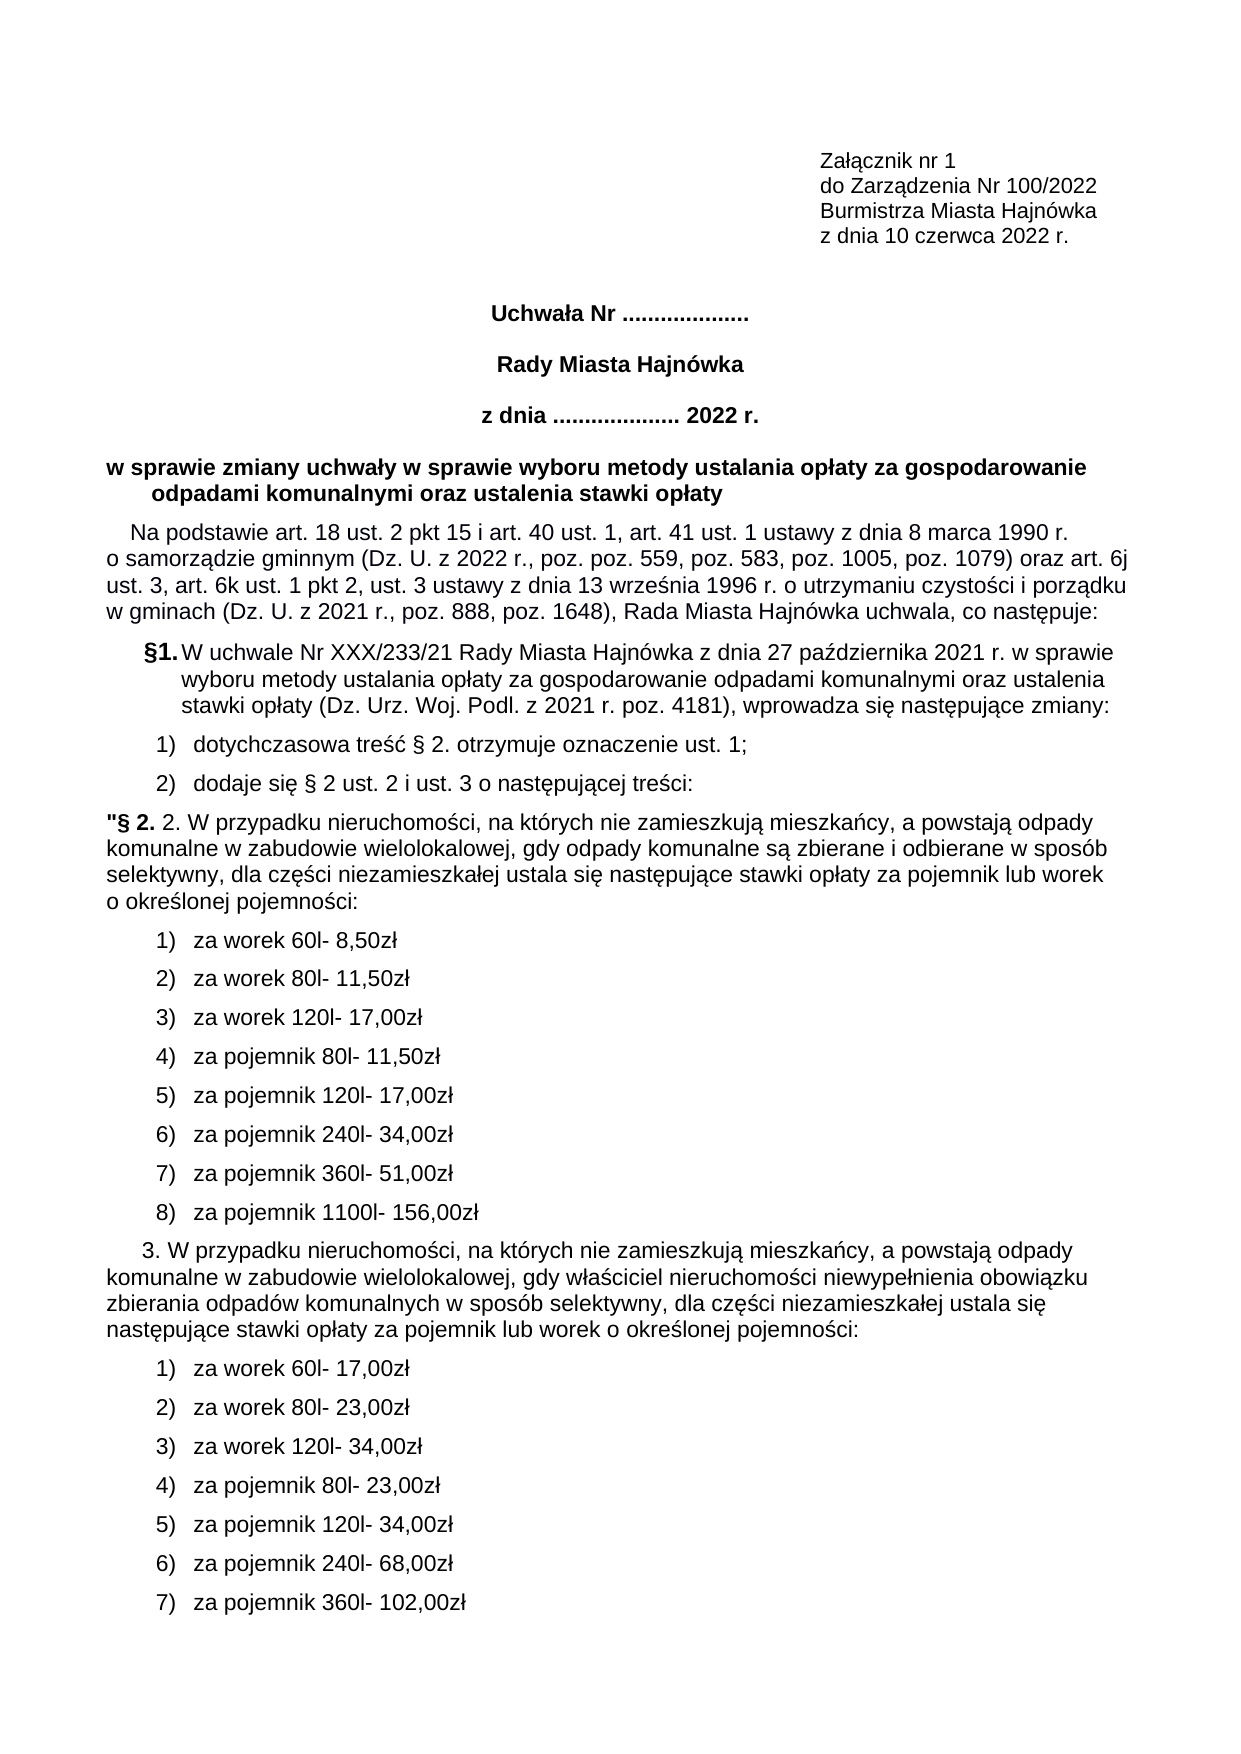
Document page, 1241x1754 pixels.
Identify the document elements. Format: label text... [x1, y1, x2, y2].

subtitle Rady Miasta Hajnówka [106, 351, 1134, 377]
list za pojemnik 360l- 51,00zł [156, 1160, 1134, 1186]
list za pojemnik 240l- 68,00zł [156, 1549, 1134, 1576]
list dotychczasowa treść § 2. otrzymuje oznaczenie ust. 1; [156, 731, 1134, 757]
text "§ 2. 2. W przypadku nieruchomości, na których nie zamieszkują mieszkańcy, a powstają odpady komunalne w zabudowie wielolokalowej, gdy odpady komunalne są zbierane i odbierane w sposób selektywny, dla części niezamieszkałej ustala się następujące stawki opłaty za pojemnik lub worek o określonej pojemności: [106, 809, 1134, 914]
list za pojemnik 1100l- 156,00zł [156, 1198, 1134, 1225]
list za pojemnik 120l- 17,00zł [156, 1082, 1134, 1108]
list za worek 120l- 17,00zł [156, 1004, 1134, 1031]
list za pojemnik 360l- 102,00zł [156, 1588, 1134, 1615]
list dodaje się § 2 ust. 2 i ust. 3 o następującej treści: [156, 770, 1134, 796]
list za worek 60l- 8,50zł [156, 927, 1134, 953]
text Na podstawie art. 18 ust. 2 pkt 15 i art. 40 ust. 1, art. 41 ust. 1 ustawy z dnia 8 marca 1990 r. o samorządzie gminnym (Dz. U. z 2022 r., poz. poz. 559, poz. 583, poz. 1005, poz. 1079) oraz art. 6j ust. 3, art. 6k ust. 1 pkt 2, ust. 3 ustawy z dnia 13 września 1996 r. o utrzymaniu czystości i porządku w gminach (Dz. U. z 2021 r., poz. 888, poz. 1648), Rada Miasta Hajnówka uchwala, co następuje: [106, 519, 1134, 624]
text Załącznik nr 1 [820, 148, 1134, 173]
list za pojemnik 80l- 11,50zł [156, 1043, 1134, 1069]
list za worek 60l- 17,00zł [156, 1355, 1134, 1382]
list za pojemnik 240l- 34,00zł [156, 1121, 1134, 1147]
list za worek 120l- 34,00zł [156, 1433, 1134, 1459]
subtitle Uchwała Nr .................... [106, 300, 1134, 326]
list za worek 80l- 11,50zł [156, 965, 1134, 992]
list za pojemnik 120l- 34,00zł [156, 1511, 1134, 1537]
list za worek 80l- 23,00zł [156, 1394, 1134, 1421]
subtitle w sprawie zmiany uchwały w sprawie wyboru metody ustalania opłaty za gospodarowanie odpadami komunalnymi oraz ustalenia stawki opłaty [106, 454, 1134, 507]
text Burmistrza Miasta Hajnówka [820, 198, 1134, 223]
subtitle z dnia .................... 2022 r. [106, 402, 1134, 429]
text do Zarządzenia Nr 100/2022 [820, 173, 1134, 198]
list za pojemnik 80l- 23,00zł [156, 1472, 1134, 1498]
text 3. W przypadku nieruchomości, na których nie zamieszkują mieszkańcy, a powstają odpady komunalne w zabudowie wielolokalowej, gdy właściciel nieruchomości niewypełnienia obowiązku zbierania odpadów komunalnych w sposób selektywny, dla części niezamieszkałej ustala się następujące stawki opłaty za pojemnik lub worek o określonej pojemności: [106, 1237, 1134, 1343]
list W uchwale Nr XXX/233/21 Rady Miasta Hajnówka z dnia 27 października 2021 r. w sprawie wyboru metody ustalania opłaty za gospodarowanie odpadami komunalnymi oraz ustalenia stawki opłaty (Dz. Urz. Woj. Podl. z 2021 r. poz. 4181), wprowadza się następujące zmiany: [144, 637, 1134, 718]
text z dnia 10 czerwca 2022 r. [820, 223, 1134, 248]
